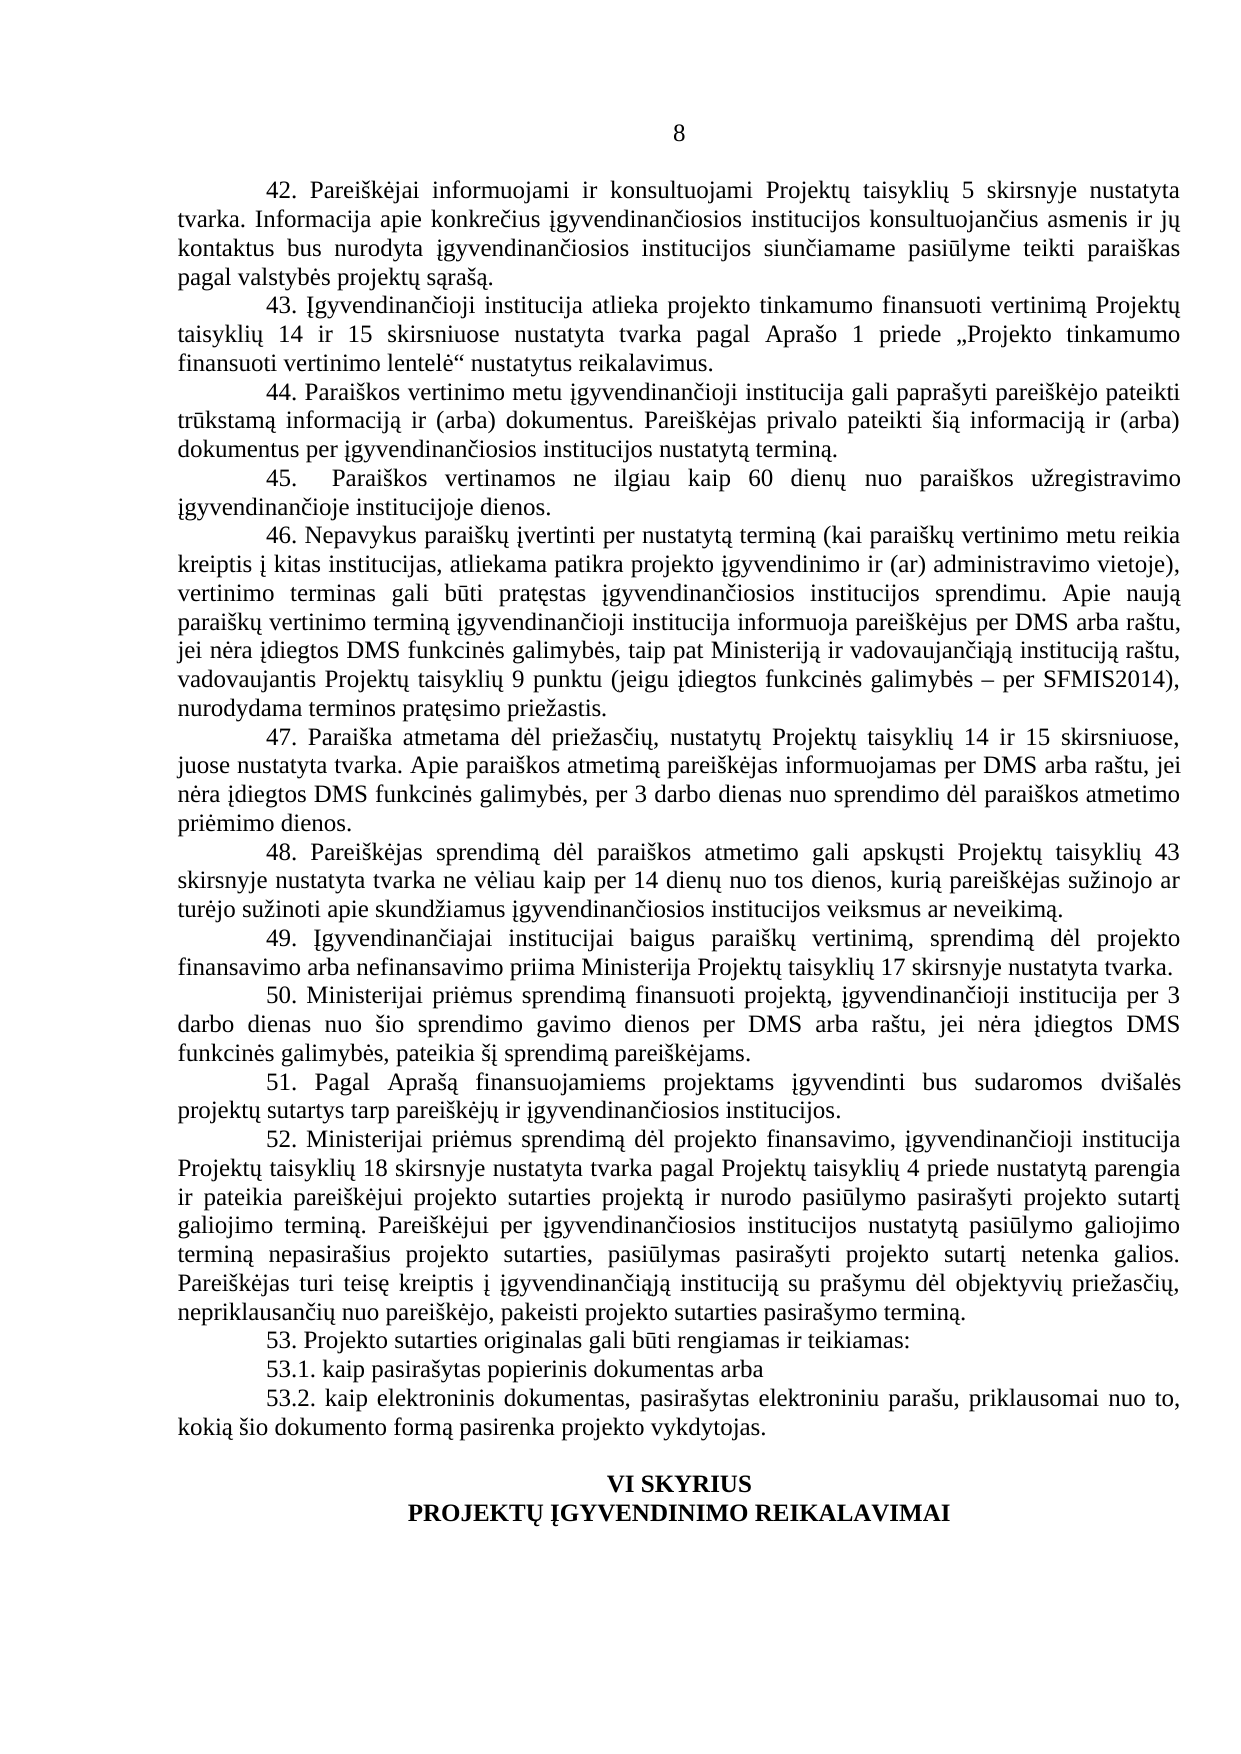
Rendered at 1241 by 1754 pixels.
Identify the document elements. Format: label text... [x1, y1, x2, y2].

text 53.1. kaip pasirašytas popierinis dokumentas arba [177, 1354, 1181, 1383]
text 53.2. kaip elektroninis dokumentas, pasirašytas elektroniniu parašu, priklausomai nuo to, kokią šio dokumento formą pasirenka projekto vykdytojas. [177, 1383, 1181, 1441]
text 46. Nepavykus paraiškų įvertinti per nustatytą terminą (kai paraiškų vertinimo metu reikia kreiptis į kitas institucijas, atliekama patikra projekto įgyvendinimo ir (ar) administravimo vietoje), vertinimo terminas gali būti pratęstas įgyvendinančiosios institucijos sprendimu. Apie naują paraiškų vertinimo terminą įgyvendinančioji institucija informuoja pareiškėjus per DMS arba raštu, jei nėra įdiegtos DMS funkcinės galimybės, taip pat Ministeriją ir vadovaujančiąją instituciją raštu, vadovaujantis Projektų taisyklių 9 punktu (jeigu įdiegtos funkcinės galimybės – per SFMIS2014), nurodydama terminos pratęsimo priežastis. [177, 521, 1181, 722]
text 53. Projekto sutarties originalas gali būti rengiamas ir teikiamas: [177, 1326, 1181, 1354]
text 42. Pareiškėjai informuojami ir konsultuojami Projektų taisyklių 5 skirsnyje nustatyta tvarka. Informacija apie konkrečius įgyvendinančiosios institucijos konsultuojančius asmenis ir jų kontaktus bus nurodyta įgyvendinančiosios institucijos siunčiamame pasiūlyme teikti paraiškas pagal valstybės projektų sąrašą. [177, 176, 1181, 291]
text 50. Ministerijai priėmus sprendimą finansuoti projektą, įgyvendinančioji institucija per 3 darbo dienas nuo šio sprendimo gavimo dienos per DMS arba raštu, jei nėra įdiegtos DMS funkcinės galimybės, pateikia šį sprendimą pareiškėjams. [177, 981, 1181, 1067]
text 48. Pareiškėjas sprendimą dėl paraiškos atmetimo gali apskųsti Projektų taisyklių 43 skirsnyje nustatyta tvarka ne vėliau kaip per 14 dienų nuo tos dienos, kurią pareiškėjas sužinojo ar turėjo sužinoti apie skundžiamus įgyvendinančiosios institucijos veiksmus ar neveikimą. [177, 837, 1181, 923]
text 52. Ministerijai priėmus sprendimą dėl projekto finansavimo, įgyvendinančioji institucija Projektų taisyklių 18 skirsnyje nustatyta tvarka pagal Projektų taisyklių 4 priede nustatytą parengia ir pateikia pareiškėjui projekto sutarties projektą ir nurodo pasiūlymo pasirašyti projekto sutartį galiojimo terminą. Pareiškėjui per įgyvendinančiosios institucijos nustatytą pasiūlymo galiojimo terminą nepasirašius projekto sutarties, pasiūlymas pasirašyti projekto sutartį netenka galios. Pareiškėjas turi teisę kreiptis į įgyvendinančiąją instituciją su prašymu dėl objektyvių priežasčių, nepriklausančių nuo pareiškėjo, pakeisti projekto sutarties pasirašymo terminą. [177, 1124, 1181, 1326]
text PROJEKTŲ ĮGYVENDINIMO REIKALAVIMAI [177, 1498, 1181, 1527]
text 47. Paraiška atmetama dėl priežasčių, nustatytų Projektų taisyklių 14 ir 15 skirsniuose, juose nustatyta tvarka. Apie paraiškos atmetimą pareiškėjas informuojamas per DMS arba raštu, jei nėra įdiegtos DMS funkcinės galimybės, per 3 darbo dienas nuo sprendimo dėl paraiškos atmetimo priėmimo dienos. [177, 722, 1181, 837]
text 51. Pagal Aprašą finansuojamiems projektams įgyvendinti bus sudaromos dvišalės projektų sutartys tarp pareiškėjų ir įgyvendinančiosios institucijos. [177, 1067, 1181, 1124]
text 49. Įgyvendinančiajai institucijai baigus paraiškų vertinimą, sprendimą dėl projekto finansavimo arba nefinansavimo priima Ministerija Projektų taisyklių 17 skirsnyje nustatyta tvarka. [177, 923, 1181, 981]
text 45. Paraiškos vertinamos ne ilgiau kaip 60 dienų nuo paraiškos užregistravimo įgyvendinančioje institucijoje dienos. [177, 463, 1181, 521]
text 43. Įgyvendinančioji institucija atlieka projekto tinkamumo finansuoti vertinimą Projektų taisyklių 14 ir 15 skirsniuose nustatyta tvarka pagal Aprašo 1 priede „Projekto tinkamumo finansuoti vertinimo lentelė“ nustatytus reikalavimus. [177, 291, 1181, 377]
text VI SKYRIUS [177, 1469, 1181, 1498]
text 44. Paraiškos vertinimo metu įgyvendinančioji institucija gali paprašyti pareiškėjo pateikti trūkstamą informaciją ir (arba) dokumentus. Pareiškėjas privalo pateikti šią informaciją ir (arba) dokumentus per įgyvendinančiosios institucijos nustatytą terminą. [177, 377, 1181, 463]
